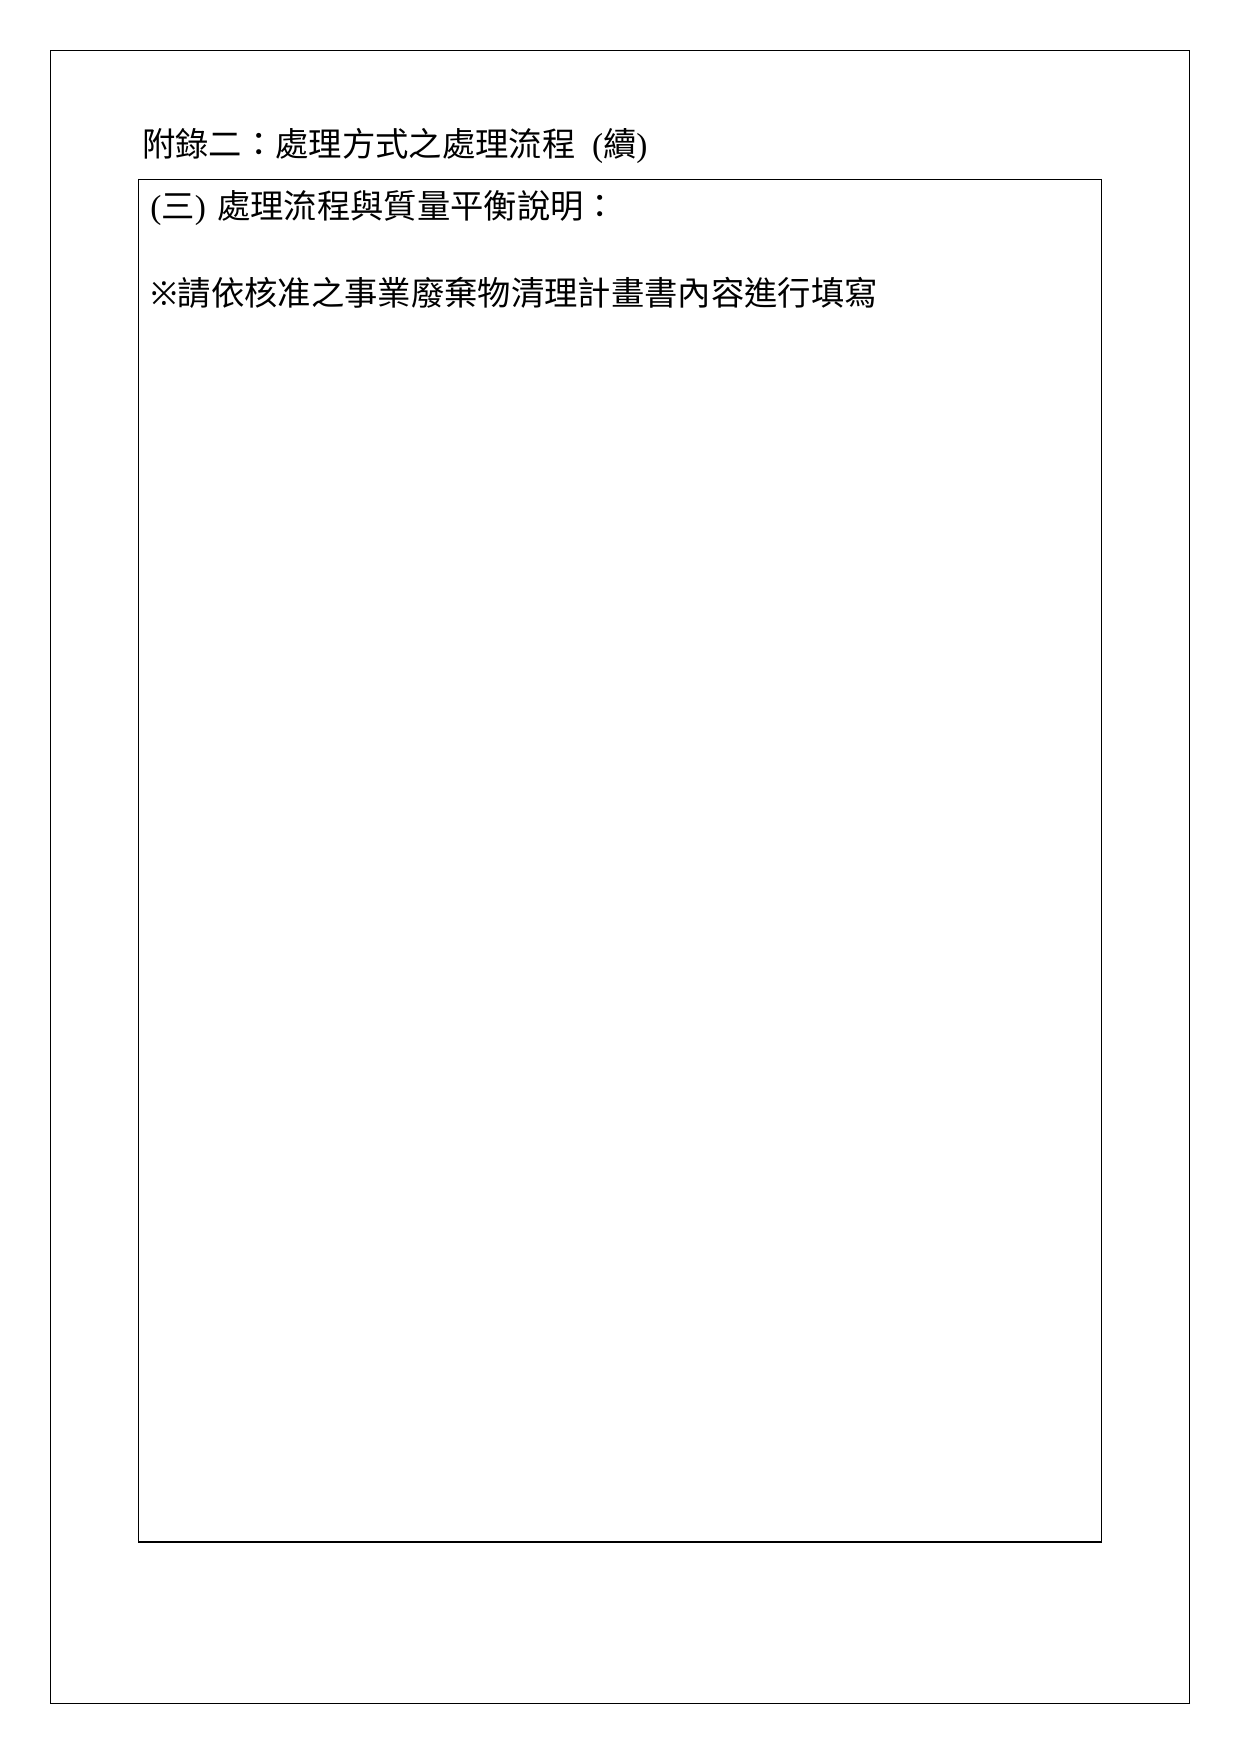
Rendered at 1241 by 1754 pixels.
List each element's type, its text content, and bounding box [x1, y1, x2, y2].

text 附錄二：處理方式之處理流程 (續) [142, 118, 1098, 166]
table_header (三) 處理流程與質量平衡說明： ※請依核准之事業廢棄物清理計畫書內容進行填寫 [139, 180, 1101, 1541]
